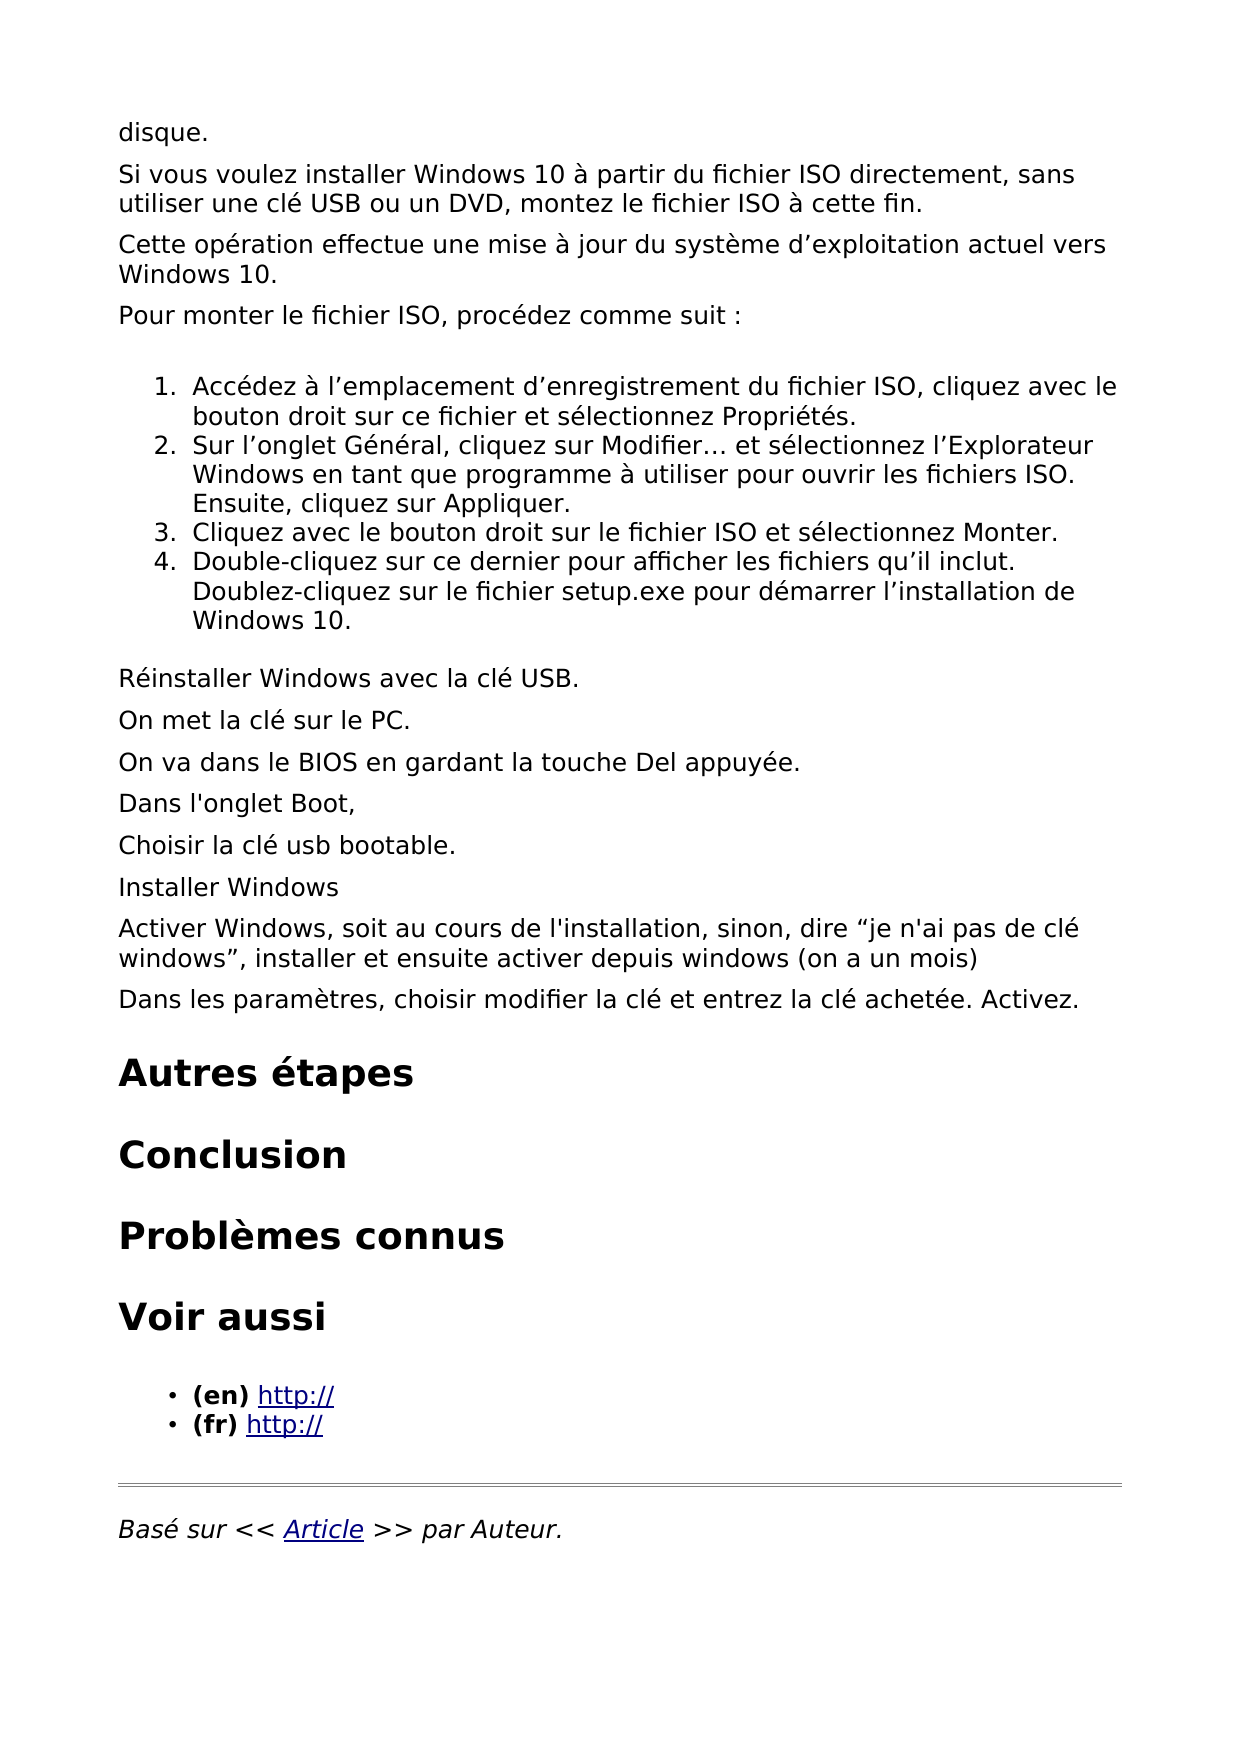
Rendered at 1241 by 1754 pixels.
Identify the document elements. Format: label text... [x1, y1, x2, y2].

list Sur l’onglet Général, cliquez sur Modifier… et sélectionnez l’Explorateur Windows en tant que programme à utiliser pour ouvrir les fichiers ISO. Ensuite, cliquez sur Appliquer. [177, 431, 1122, 518]
text disque. [118, 118, 1122, 147]
subtitle Problèmes connus [118, 1214, 1122, 1258]
subtitle Voir aussi [118, 1296, 1122, 1339]
text Activer Windows, soit au cours de l'installation, sinon, dire “je n'ai pas de clé windows”, installer et ensuite activer depuis windows (on a un mois) [118, 914, 1122, 973]
text Dans l'onglet Boot, [118, 789, 1122, 819]
text Basé sur << Article >> par Auteur. [118, 1515, 1122, 1544]
list Double-cliquez sur ce dernier pour afficher les fichiers qu’il inclut. Doublez-cliquez sur le fichier setup.exe pour démarrer l’installation de Windows 10. [177, 548, 1122, 635]
list (fr) http:// [177, 1410, 1122, 1439]
list (en) http:// [177, 1381, 1122, 1410]
list Cliquez avec le bouton droit sur le fichier ISO et sélectionnez Monter. [177, 518, 1122, 548]
subtitle Autres étapes [118, 1052, 1122, 1096]
text Installer Windows [118, 873, 1122, 902]
text On va dans le BIOS en gardant la touche Del appuyée. [118, 748, 1122, 777]
text Pour monter le fichier ISO, procédez comme suit : [118, 301, 1122, 331]
text Choisir la clé usb bootable. [118, 831, 1122, 860]
text Dans les paramètres, choisir modifier la clé et entrez la clé achetée. Activez. [118, 985, 1122, 1014]
text On met la clé sur le PC. [118, 706, 1122, 735]
text Cette opération effectue une mise à jour du système d’exploitation actuel vers Windows 10. [118, 231, 1122, 289]
list Accédez à l’emplacement d’enregistrement du fichier ISO, cliquez avec le bouton droit sur ce fichier et sélectionnez Propriétés. [177, 373, 1122, 431]
text Réinstaller Windows avec la clé USB. [118, 664, 1122, 694]
subtitle Conclusion [118, 1133, 1122, 1177]
text Si vous voulez installer Windows 10 à partir du fichier ISO directement, sans utiliser une clé USB ou un DVD, montez le fichier ISO à cette fin. [118, 160, 1122, 218]
